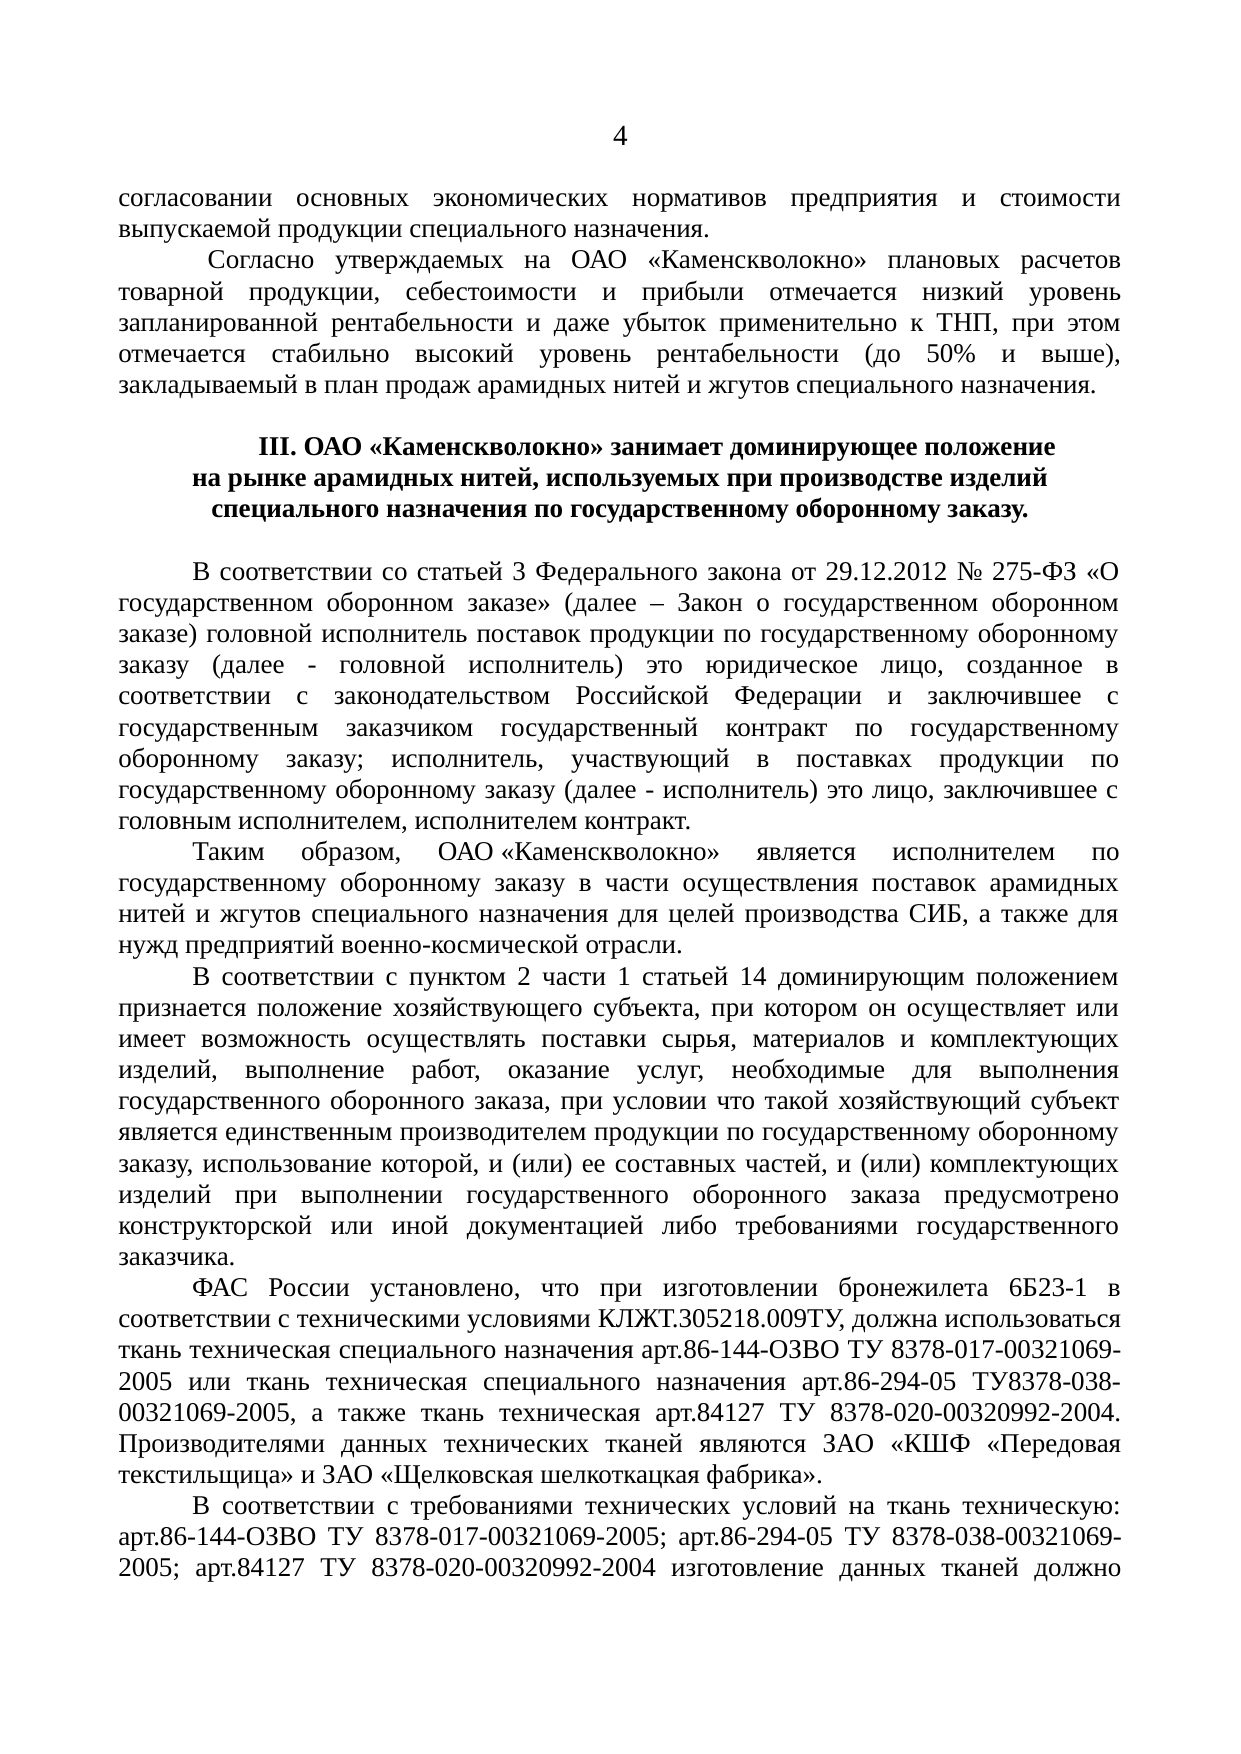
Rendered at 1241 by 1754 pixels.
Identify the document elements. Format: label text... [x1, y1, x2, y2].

text на рынке арамидных нитей, используемых при производстве изделий специального назначения по государственному оборонному заказу. [118, 461, 1122, 524]
text В соответствии с пунктом 2 части 1 статьей 14 доминирующим положением признается положение хозяйствующего субъекта, при котором он осуществляет или имеет возможность осуществлять поставки сырья, материалов и комплектующих изделий, выполнение работ, оказание услуг, необходимые для выполнения государственного оборонного заказа, при условии что такой хозяйствующий субъект является единственным производителем продукции по государственному оборонному заказу, использование которой, и (или) ее составных частей, и (или) комплектующих изделий при выполнении государственного оборонного заказа предусмотрено конструкторской или иной документацией либо требованиями государственного заказчика. [118, 960, 1120, 1271]
text Таким образом, ОАО «Каменскволокно» является исполнителем по государственному оборонному заказу в части осуществления поставок арамидных нитей и жгутов специального назначения для целей производства СИБ, а также для нужд предприятий военно-космической отрасли. [118, 835, 1120, 960]
text III. ОАО «Каменскволокно» занимает доминирующее положение [118, 430, 1122, 461]
text ФАС России установлено, что при изготовлении бронежилета 6Б23-1 в соответствии с техническими условиями КЛЖТ.305218.009ТУ, должна использоваться ткань техническая специального назначения арт.86-144-ОЗВО ТУ 8378-017-00321069-2005 или ткань техническая специального назначения арт.86-294-05 ТУ8378-038-00321069-2005, а также ткань техническая арт.84127 ТУ 8378-020-00320992-2004. Производителями данных технических тканей являются ЗАО «КШФ «Передовая текстильщица» и ЗАО «Щелковская шелкоткацкая фабрика». [118, 1271, 1122, 1489]
text Согласно утверждаемых на ОАО «Каменскволокно» плановых расчетов товарной продукции, себестоимости и прибыли отмечается низкий уровень запланированной рентабельности и даже убыток применительно к ТНП, при этом отмечается стабильно высокий уровень рентабельности (до 50% и выше), закладываемый в план продаж арамидных нитей и жгутов специального назначения. [118, 243, 1122, 399]
text В соответствии со статьей 3 Федерального закона от 29.12.2012 № 275-ФЗ «О государственном оборонном заказе» (далее – Закон о государственном оборонном заказе) головной исполнитель поставок продукции по государственному оборонному заказу (далее - головной исполнитель) это юридическое лицо, созданное в соответствии с законодательством Российской Федерации и заключившее с государственным заказчиком государственный контракт по государственному оборонному заказу; исполнитель, участвующий в поставках продукции по государственному оборонному заказу (далее - исполнитель) это лицо, заключившее с головным исполнителем, исполнителем контракт. [118, 555, 1120, 835]
text В соответствии с требованиями технических условий на ткань техническую: арт.86-144-ОЗВО ТУ 8378-017-00321069-2005; арт.86-294-05 ТУ 8378-038-00321069-2005; арт.84127 ТУ 8378-020-00320992-2004 изготовление данных тканей должно [118, 1489, 1122, 1583]
text согласовании основных экономических нормативов предприятия и стоимости выпускаемой продукции специального назначения. [118, 181, 1122, 243]
